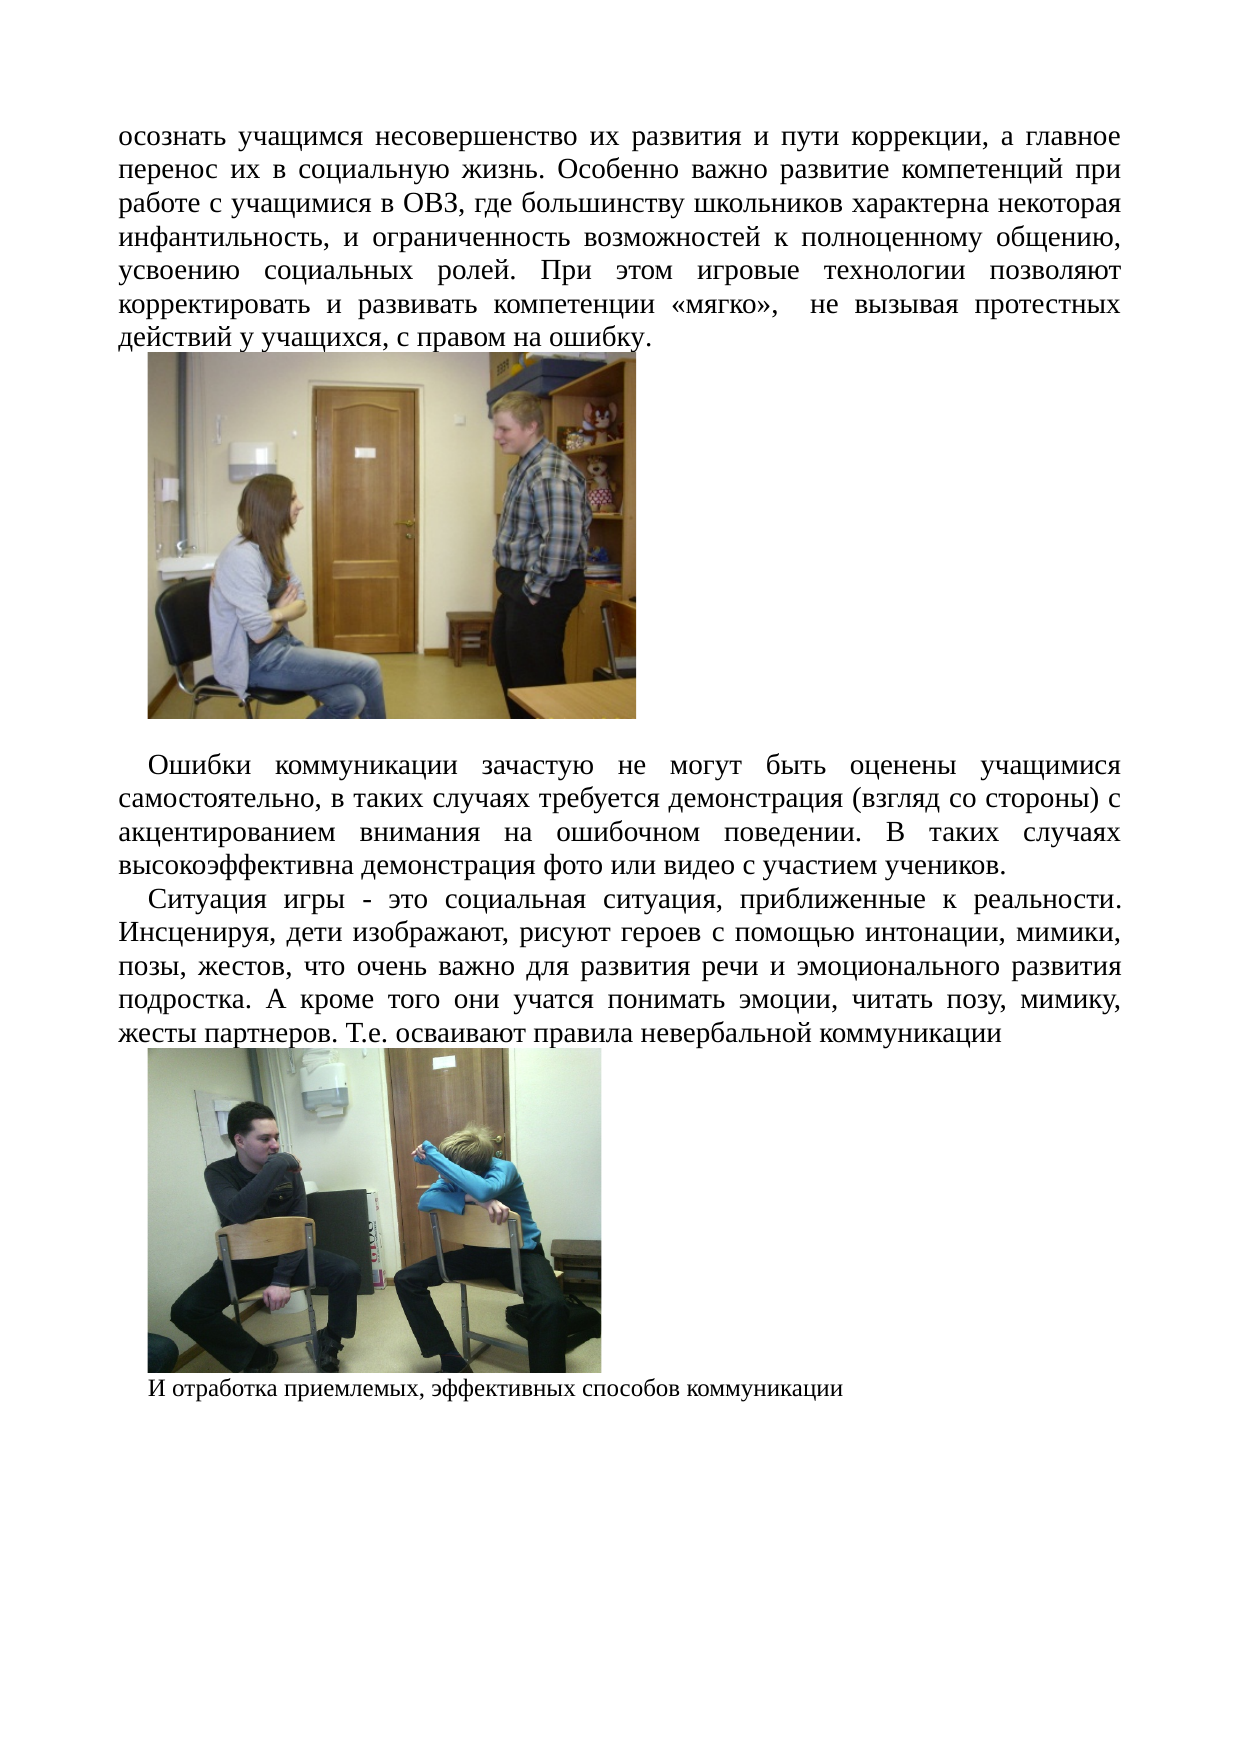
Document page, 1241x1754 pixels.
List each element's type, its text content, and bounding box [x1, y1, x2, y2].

picture [147, 352, 637, 719]
text осознать учащимся несовершенство их развития и пути коррекции, а главное перенос их в социальную жизнь. Особенно важно развитие компетенций при работе с учащимися в ОВЗ, где большинству школьников характерна некоторая инфантильность, и ограниченность возможностей к полноценному общению, усвоению социальных ролей. При этом игровые технологии позволяют корректировать и развивать компетенции «мягко», не вызывая протестных действий у учащихся, с правом на ошибку. [118, 118, 1122, 353]
text Ошибки коммуникации зачастую не могут быть оценены учащимися самостоятельно, в таких случаях требуется демонстрация (взгляд со стороны) с акцентированием внимания на ошибочном поведении. В таких случаях высокоэффективна демонстрация фото или видео с участием учеников. [118, 747, 1122, 881]
picture [147, 1048, 602, 1373]
text И отработка приемлемых, эффективных способов коммуникации [118, 1373, 1122, 1402]
text Ситуация игры - это социальная ситуация, приближенные к реальности. Инсценируя, дети изображают, рисуют героев с помощью интонации, мимики, позы, жестов, что очень важно для развития речи и эмоционального развития подростка. А кроме того они учатся понимать эмоции, читать позу, мимику, жесты партнеров. Т.е. осваивают правила невербальной коммуникации [118, 881, 1122, 1049]
